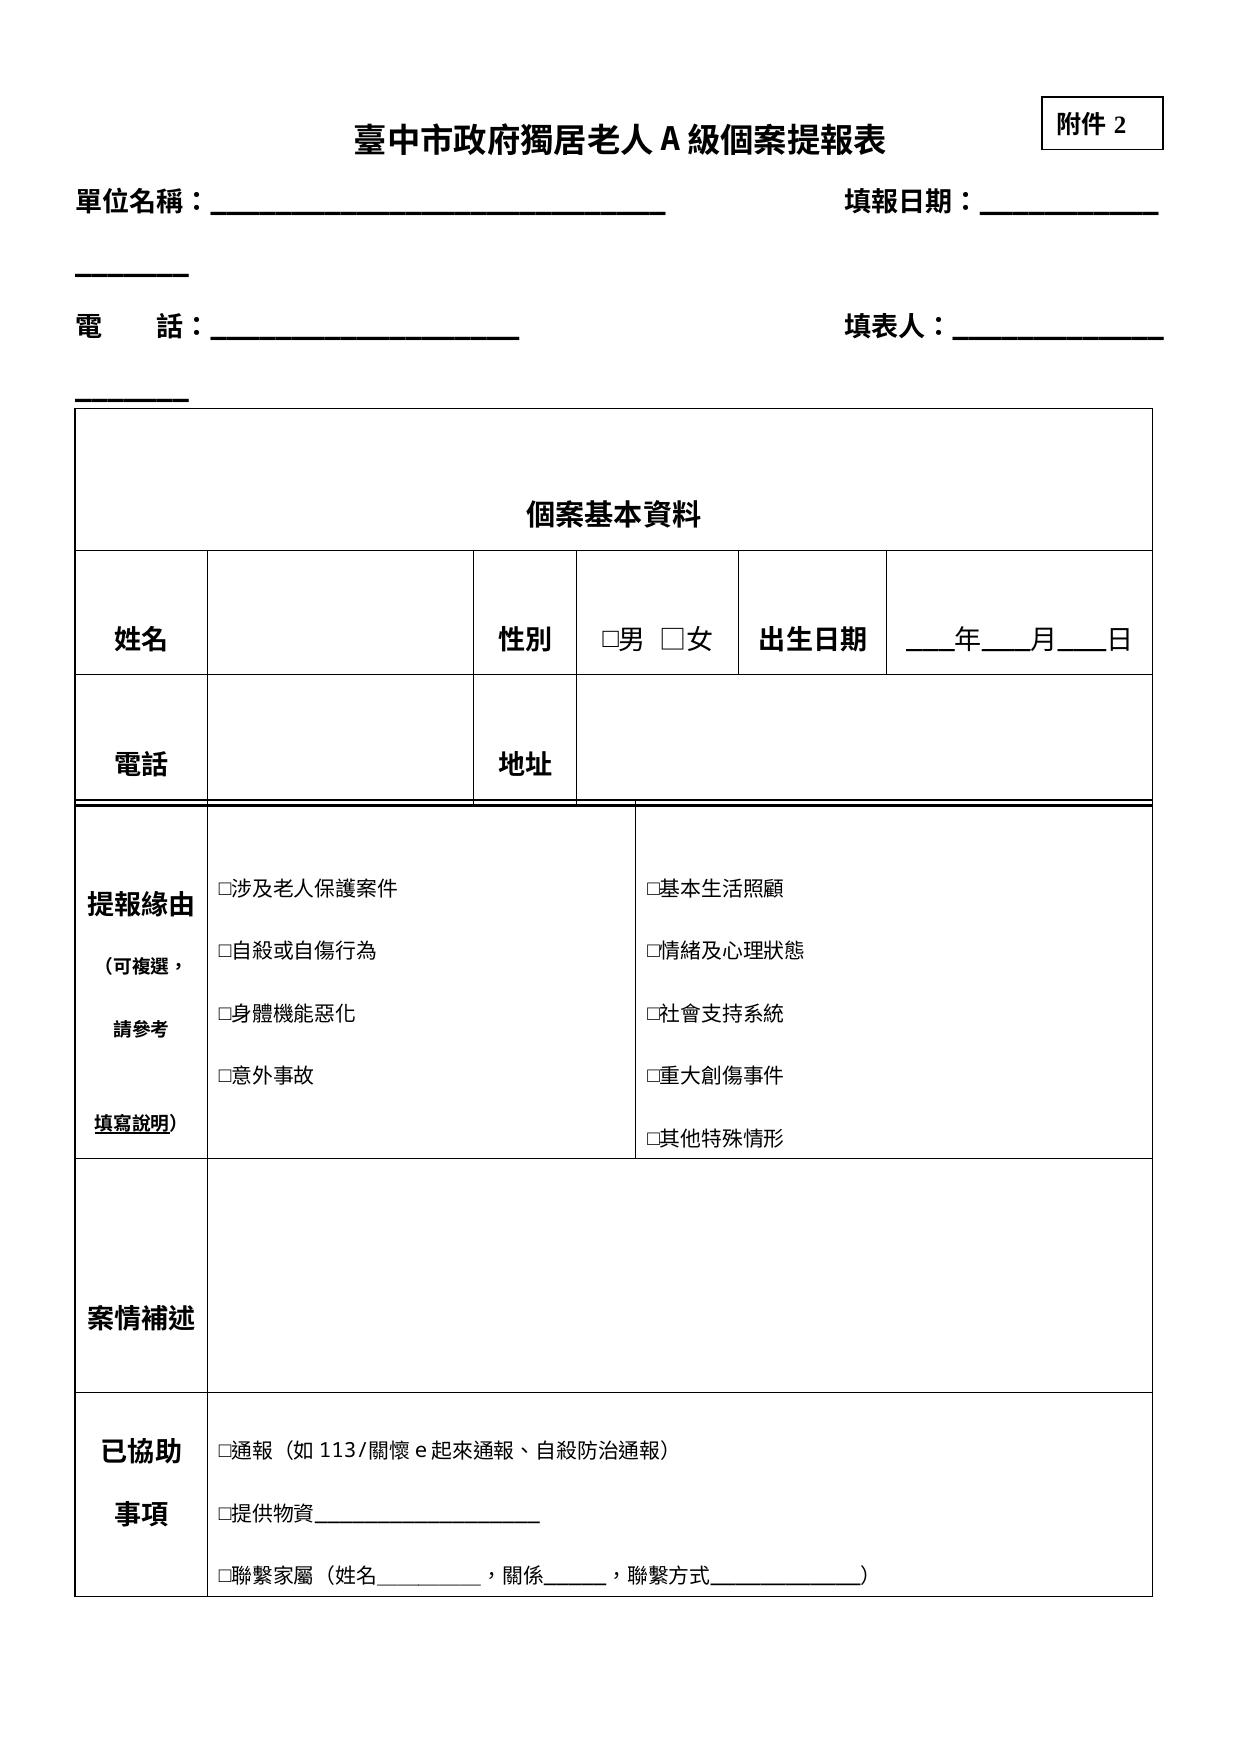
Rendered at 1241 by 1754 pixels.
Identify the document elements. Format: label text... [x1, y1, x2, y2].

table_cell 地址 [474, 675, 576, 799]
table_cell □通報（如113/關懷e起來通報、自殺防治通報） □提供物資__________________ □聯繫家屬（姓名＿＿＿＿＿，關係_____，聯繫方式____________） [208, 1393, 1152, 1596]
table_cell 電話 [76, 675, 207, 799]
table_header 個案基本資料 [76, 409, 1152, 550]
table_cell [577, 675, 1152, 799]
table_cell 姓名 [76, 551, 207, 674]
table_cell □基本生活照顧 □情緒及心理狀態 □社會支持系統 □重大創傷事件 □其他特殊情形 [636, 807, 1152, 1158]
table_cell 出生日期 [739, 551, 886, 674]
table_cell [208, 675, 473, 799]
table_cell □男 □女 [577, 551, 738, 674]
table_cell 已協助 事項 [76, 1393, 207, 1596]
table_cell 性別 [474, 551, 576, 674]
text 臺中市政府獨居老人A級個案提報表 [75, 96, 1165, 158]
table_cell [208, 1159, 1152, 1392]
table_cell 提報緣由（可複選，請參考 填寫說明） [76, 807, 207, 1158]
table_cell ___年___月___日 [887, 551, 1152, 674]
table_cell [208, 551, 473, 674]
table_cell □涉及老人保護案件 □自殺或自傷行為 □身體機能惡化 □意外事故 [208, 807, 635, 1158]
text 電 話：___________________ 填表人：____________________ [75, 283, 1165, 408]
text 單位名稱：____________________________ 填報日期：__________________ [75, 158, 1165, 283]
table_cell 案情補述 [76, 1159, 207, 1392]
